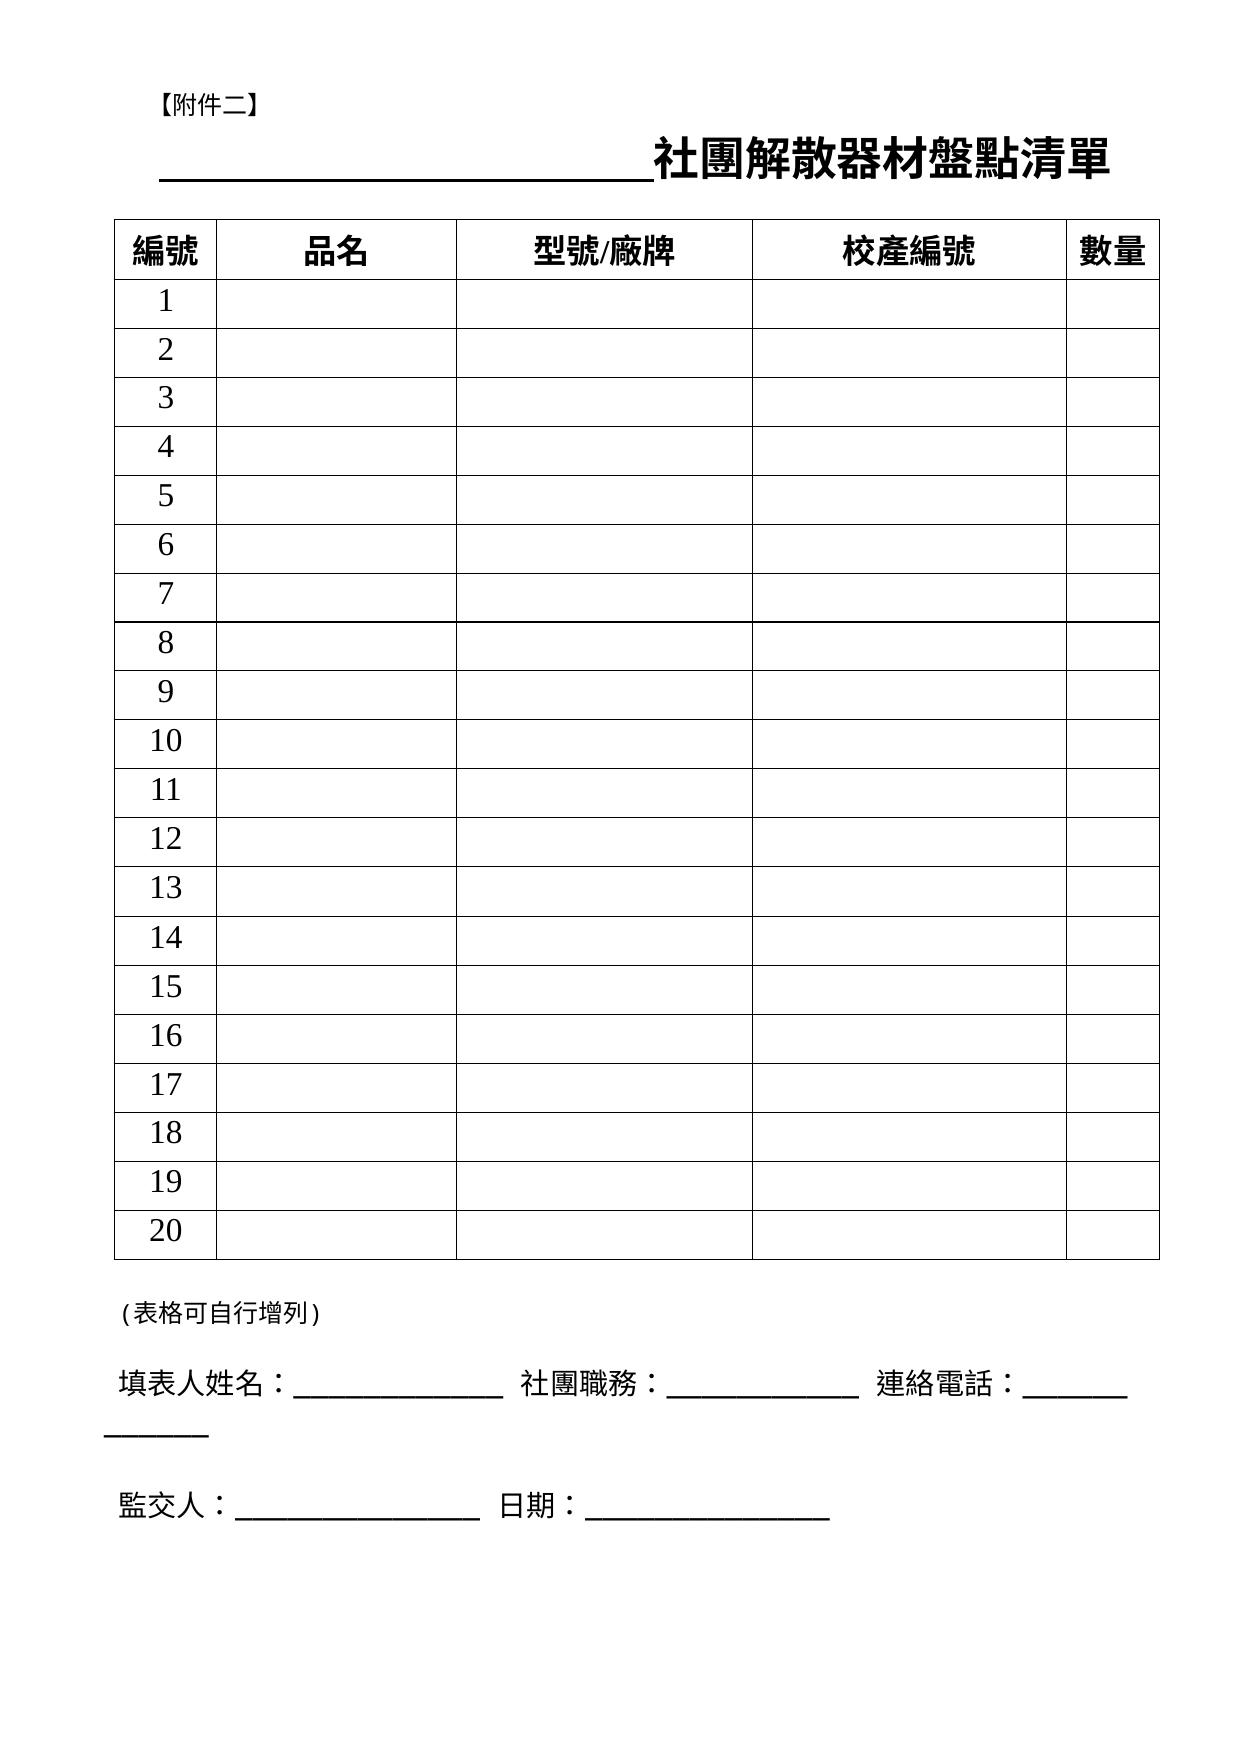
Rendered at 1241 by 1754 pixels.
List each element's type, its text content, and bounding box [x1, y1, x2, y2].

table_header 品名 [217, 220, 456, 279]
table_cell 18 [115, 1113, 216, 1161]
table_cell [457, 867, 752, 916]
table_cell [457, 966, 752, 1014]
table_cell [1067, 966, 1159, 1014]
table_cell 7 [115, 574, 216, 621]
table_cell [217, 818, 456, 866]
table_cell [753, 476, 1066, 523]
table_cell [217, 525, 456, 572]
table_header 校產編號 [753, 220, 1066, 279]
table_cell [753, 917, 1066, 965]
text 監交人：______________ 日期：______________ [103, 1482, 1137, 1524]
table_cell [457, 574, 752, 621]
table_cell [217, 1015, 456, 1063]
table_cell [1067, 720, 1159, 768]
table_cell 5 [115, 476, 216, 523]
table_cell [1067, 1162, 1159, 1209]
table_cell 11 [115, 769, 216, 817]
table_cell [753, 1015, 1066, 1063]
table_cell [1067, 769, 1159, 817]
table_cell [457, 1064, 752, 1112]
table_cell [753, 1162, 1066, 1209]
table_cell [1067, 1113, 1159, 1161]
table_cell [753, 574, 1066, 621]
table_cell [217, 671, 456, 719]
table_cell [753, 720, 1066, 768]
table_cell [753, 623, 1066, 670]
table_cell 10 [115, 720, 216, 768]
table_cell [1067, 525, 1159, 572]
table_cell [753, 1211, 1066, 1258]
table_cell [217, 720, 456, 768]
table_cell [753, 280, 1066, 328]
table_cell [457, 476, 752, 523]
table_cell [217, 867, 456, 916]
table_cell [753, 329, 1066, 377]
table_cell [217, 1211, 456, 1258]
table_cell 9 [115, 671, 216, 719]
table_cell [457, 329, 752, 377]
table_cell [457, 769, 752, 817]
table_cell [457, 623, 752, 670]
table_cell [457, 1162, 752, 1209]
table_cell [217, 476, 456, 523]
table_cell [217, 378, 456, 426]
table_cell [1067, 476, 1159, 523]
table_cell [1067, 329, 1159, 377]
table_cell [217, 623, 456, 670]
table_cell [217, 1113, 456, 1161]
table_cell [457, 378, 752, 426]
table_cell [217, 769, 456, 817]
table_cell [457, 818, 752, 866]
table_cell [217, 574, 456, 621]
text 【附件二】 [148, 86, 1122, 122]
table_cell [457, 720, 752, 768]
table_cell 16 [115, 1015, 216, 1063]
table_cell 15 [115, 966, 216, 1014]
table_cell 12 [115, 818, 216, 866]
table_cell [217, 329, 456, 377]
table_cell 8 [115, 623, 216, 670]
table_cell [1067, 1015, 1159, 1063]
table_cell [753, 818, 1066, 866]
table_cell 3 [115, 378, 216, 426]
table_cell [217, 427, 456, 474]
table_cell [753, 769, 1066, 817]
table_cell 2 [115, 329, 216, 377]
table_cell [1067, 574, 1159, 621]
table_cell [217, 1162, 456, 1209]
table_cell [217, 966, 456, 1014]
table_cell [753, 427, 1066, 474]
table_cell [753, 1064, 1066, 1112]
table_header 編號 [115, 220, 216, 279]
table_cell [457, 671, 752, 719]
table_cell [457, 1113, 752, 1161]
table_cell [1067, 280, 1159, 328]
table_cell [1067, 671, 1159, 719]
table_cell [217, 280, 456, 328]
table_cell [1067, 1064, 1159, 1112]
table_cell [457, 1211, 752, 1258]
table_cell 19 [115, 1162, 216, 1209]
table_cell [457, 917, 752, 965]
table_cell [457, 525, 752, 572]
text 填表人姓名：____________ 社團職務：___________ 連絡電話：____________ [103, 1360, 1137, 1442]
table_cell [457, 280, 752, 328]
table_cell [753, 1113, 1066, 1161]
table_cell [457, 427, 752, 474]
table_cell [753, 378, 1066, 426]
table_cell [457, 1015, 752, 1063]
text (表格可自行增列) [103, 1294, 1137, 1330]
table_cell [1067, 818, 1159, 866]
table_cell 6 [115, 525, 216, 572]
table_cell [1067, 867, 1159, 916]
table_cell [753, 671, 1066, 719]
text 社團解散器材盤點清單 [148, 122, 1122, 188]
table_cell 14 [115, 917, 216, 965]
table_cell [753, 525, 1066, 572]
table_cell [217, 1064, 456, 1112]
table_cell [1067, 378, 1159, 426]
table_cell [753, 867, 1066, 916]
table_cell [1067, 427, 1159, 474]
table_header 數量 [1067, 220, 1159, 279]
table_cell [753, 966, 1066, 1014]
table_cell 4 [115, 427, 216, 474]
table_cell [1067, 917, 1159, 965]
table_cell 20 [115, 1211, 216, 1258]
table_cell [217, 917, 456, 965]
table_cell [1067, 1211, 1159, 1258]
table_cell 17 [115, 1064, 216, 1112]
table_cell [1067, 623, 1159, 670]
table_cell 1 [115, 280, 216, 328]
table_cell 13 [115, 867, 216, 916]
table_header 型號/廠牌 [457, 220, 752, 279]
